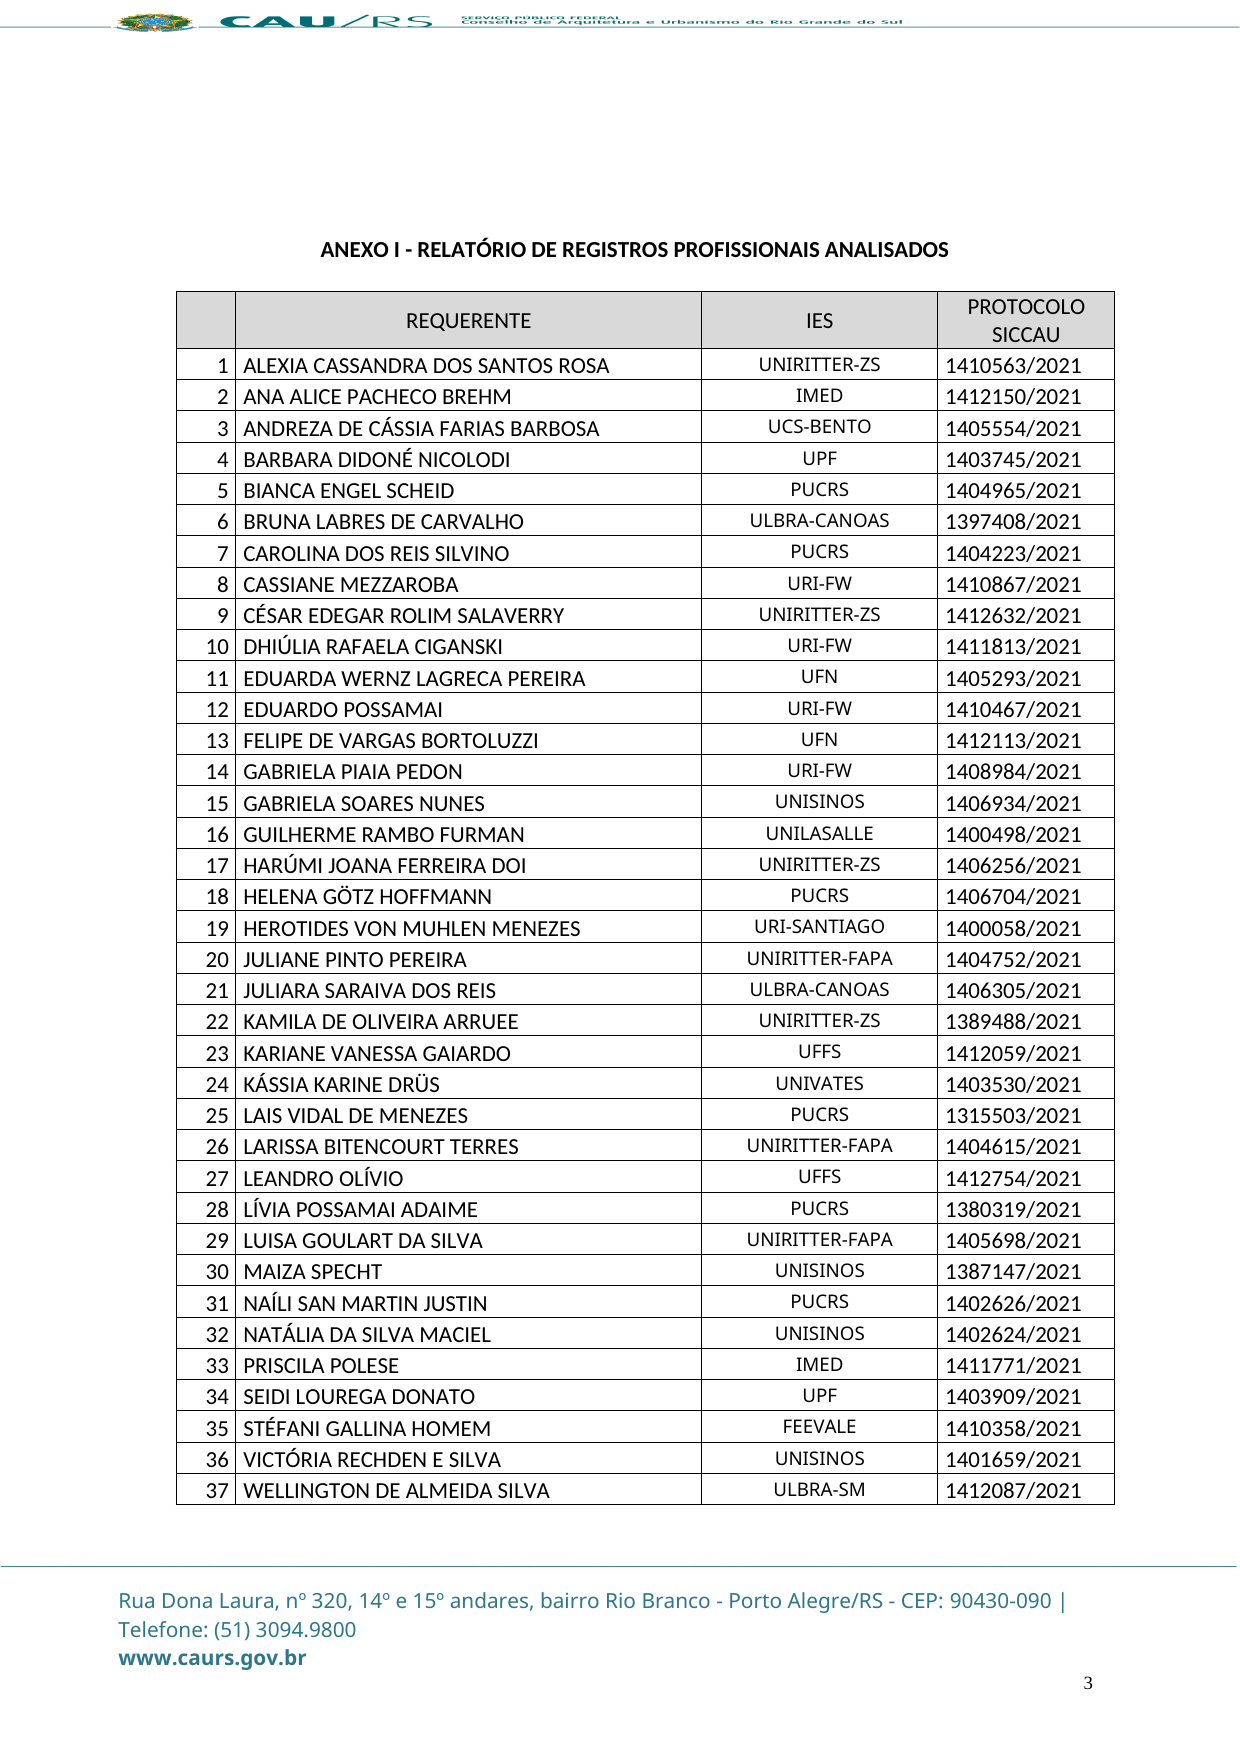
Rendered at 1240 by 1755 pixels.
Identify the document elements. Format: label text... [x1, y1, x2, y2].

table_cell URI-FW [702, 755, 937, 785]
table_cell ANDREZA DE CÁSSIA FARIAS BARBOSA [236, 411, 701, 442]
table_cell UNIRITTER-ZS [702, 849, 937, 879]
table_cell DHIÚLIA RAFAELA CIGANSKI [236, 630, 701, 660]
table_cell 1406256/2021 [938, 849, 1114, 879]
table_cell 1412150/2021 [938, 380, 1114, 410]
table_cell JULIARA SARAIVA DOS REIS [236, 974, 701, 1004]
table_cell 23 [177, 1036, 235, 1067]
table_cell ANA ALICE PACHECO BREHM [236, 380, 701, 410]
table_cell LAIS VIDAL DE MENEZES [236, 1099, 701, 1129]
table_cell UCS-BENTO [702, 411, 937, 442]
table_cell UFN [702, 661, 937, 692]
table_cell 1402626/2021 [938, 1286, 1114, 1317]
table_cell 5 [177, 474, 235, 504]
table_cell STÉFANI GALLINA HOMEM [236, 1411, 701, 1442]
table_cell 1406934/2021 [938, 786, 1114, 817]
text ANEXO I - RELATÓRIO DE REGISTROS PROFISSIONAIS ANALISADOS [177, 235, 1092, 263]
table_cell 32 [177, 1318, 235, 1348]
table_cell UNILASALLE [702, 818, 937, 848]
table_cell 1410867/2021 [938, 568, 1114, 598]
table_cell 1406704/2021 [938, 880, 1114, 910]
table_cell ALEXIA CASSANDRA DOS SANTOS ROSA [236, 349, 701, 379]
table_cell UNIRITTER-ZS [702, 1005, 937, 1035]
table_cell 11 [177, 661, 235, 692]
table_cell KARIANE VANESSA GAIARDO [236, 1036, 701, 1067]
table_cell GUILHERME RAMBO FURMAN [236, 818, 701, 848]
table_cell LARISSA BITENCOURT TERRES [236, 1130, 701, 1160]
table_cell MAIZA SPECHT [236, 1255, 701, 1285]
table_cell 1410358/2021 [938, 1411, 1114, 1442]
table_cell 1408984/2021 [938, 755, 1114, 785]
table_cell KAMILA DE OLIVEIRA ARRUEE [236, 1005, 701, 1035]
table_cell BIANCA ENGEL SCHEID [236, 474, 701, 504]
table_cell EDUARDA WERNZ LAGRECA PEREIRA [236, 661, 701, 692]
table_cell 1387147/2021 [938, 1255, 1114, 1285]
table_cell 1401659/2021 [938, 1443, 1114, 1473]
table_cell PUCRS [702, 1099, 937, 1129]
table_cell 1412087/2021 [938, 1474, 1114, 1504]
table_cell 1412754/2021 [938, 1161, 1114, 1192]
table_cell FELIPE DE VARGAS BORTOLUZZI [236, 724, 701, 754]
table_cell 34 [177, 1380, 235, 1410]
table_cell 13 [177, 724, 235, 754]
table_cell 18 [177, 880, 235, 910]
table_cell 31 [177, 1286, 235, 1317]
table_cell 1404752/2021 [938, 943, 1114, 973]
table_cell 1412113/2021 [938, 724, 1114, 754]
table_cell 6 [177, 505, 235, 535]
table_cell PUCRS [702, 1286, 937, 1317]
table_cell BARBARA DIDONÉ NICOLODI [236, 443, 701, 473]
table_cell 1405698/2021 [938, 1224, 1114, 1254]
table_cell LEANDRO OLÍVIO [236, 1161, 701, 1192]
table_cell URI-FW [702, 630, 937, 660]
table_cell UPF [702, 1380, 937, 1410]
table_cell LÍVIA POSSAMAI ADAIME [236, 1193, 701, 1223]
table_cell UNIRITTER-FAPA [702, 1130, 937, 1160]
table_cell 30 [177, 1255, 235, 1285]
table_cell JULIANE PINTO PEREIRA [236, 943, 701, 973]
table_cell CAROLINA DOS REIS SILVINO [236, 536, 701, 567]
table_cell UNISINOS [702, 786, 937, 817]
table_cell GABRIELA SOARES NUNES [236, 786, 701, 817]
table_cell 1404965/2021 [938, 474, 1114, 504]
table_cell HARÚMI JOANA FERREIRA DOI [236, 849, 701, 879]
table_cell 27 [177, 1161, 235, 1192]
table_cell 8 [177, 568, 235, 598]
table_cell 24 [177, 1068, 235, 1098]
table_cell 15 [177, 786, 235, 817]
table_header REQUERENTE [236, 292, 701, 348]
table_cell 12 [177, 693, 235, 723]
table_cell ULBRA-CANOAS [702, 974, 937, 1004]
table_cell UPF [702, 443, 937, 473]
table_cell 1411771/2021 [938, 1349, 1114, 1379]
table_cell 1397408/2021 [938, 505, 1114, 535]
table_cell URI-FW [702, 568, 937, 598]
table_cell IMED [702, 380, 937, 410]
table_cell 35 [177, 1411, 235, 1442]
table_cell 22 [177, 1005, 235, 1035]
table_cell UNIRITTER-FAPA [702, 1224, 937, 1254]
table_cell 25 [177, 1099, 235, 1129]
table_cell 9 [177, 599, 235, 629]
table_cell 14 [177, 755, 235, 785]
table_cell UNIVATES [702, 1068, 937, 1098]
table_cell 7 [177, 536, 235, 567]
table_cell 1402624/2021 [938, 1318, 1114, 1348]
table_header [177, 292, 235, 348]
table_cell UFFS [702, 1161, 937, 1192]
table_cell 1403530/2021 [938, 1068, 1114, 1098]
table_cell 1403745/2021 [938, 443, 1114, 473]
table_cell UFN [702, 724, 937, 754]
table_cell 1412632/2021 [938, 599, 1114, 629]
table_cell UNISINOS [702, 1318, 937, 1348]
table_cell 1405293/2021 [938, 661, 1114, 692]
table_cell 1380319/2021 [938, 1193, 1114, 1223]
table_cell UNIRITTER-ZS [702, 349, 937, 379]
table_cell LUISA GOULART DA SILVA [236, 1224, 701, 1254]
table_cell 1403909/2021 [938, 1380, 1114, 1410]
table_cell 10 [177, 630, 235, 660]
table_cell CASSIANE MEZZAROBA [236, 568, 701, 598]
table_cell 33 [177, 1349, 235, 1379]
table_cell UNIRITTER-FAPA [702, 943, 937, 973]
table_cell SEIDI LOUREGA DONATO [236, 1380, 701, 1410]
table_cell EDUARDO POSSAMAI [236, 693, 701, 723]
table_cell FEEVALE [702, 1411, 937, 1442]
table_cell GABRIELA PIAIA PEDON [236, 755, 701, 785]
table_cell 36 [177, 1443, 235, 1473]
table_cell 17 [177, 849, 235, 879]
table_cell PUCRS [702, 1193, 937, 1223]
table_cell UNISINOS [702, 1255, 937, 1285]
table_cell 26 [177, 1130, 235, 1160]
table_cell ULBRA-CANOAS [702, 505, 937, 535]
table_cell HELENA GÖTZ HOFFMANN [236, 880, 701, 910]
table_cell PUCRS [702, 474, 937, 504]
table_cell 1 [177, 349, 235, 379]
table_cell URI-SANTIAGO [702, 911, 937, 942]
table_cell 16 [177, 818, 235, 848]
table_cell 21 [177, 974, 235, 1004]
table_cell 1410467/2021 [938, 693, 1114, 723]
table_cell 1404223/2021 [938, 536, 1114, 567]
table_cell UNISINOS [702, 1443, 937, 1473]
table_cell PUCRS [702, 880, 937, 910]
table_cell 3 [177, 411, 235, 442]
table_cell WELLINGTON DE ALMEIDA SILVA [236, 1474, 701, 1504]
table_cell 1400498/2021 [938, 818, 1114, 848]
table_cell KÁSSIA KARINE DRÜS [236, 1068, 701, 1098]
table_cell VICTÓRIA RECHDEN E SILVA [236, 1443, 701, 1473]
table_cell 28 [177, 1193, 235, 1223]
table_cell PUCRS [702, 536, 937, 567]
table_cell 1410563/2021 [938, 349, 1114, 379]
table_cell 37 [177, 1474, 235, 1504]
table_cell 1389488/2021 [938, 1005, 1114, 1035]
table_cell NATÁLIA DA SILVA MACIEL [236, 1318, 701, 1348]
table_cell 1405554/2021 [938, 411, 1114, 442]
table_cell ULBRA-SM [702, 1474, 937, 1504]
table_cell UFFS [702, 1036, 937, 1067]
table_cell 19 [177, 911, 235, 942]
table_cell 20 [177, 943, 235, 973]
table_cell HEROTIDES VON MUHLEN MENEZES [236, 911, 701, 942]
table_header IES [702, 292, 937, 348]
table_cell 1315503/2021 [938, 1099, 1114, 1129]
table_cell PRISCILA POLESE [236, 1349, 701, 1379]
table_cell 1406305/2021 [938, 974, 1114, 1004]
table_header PROTOCOLO SICCAU [938, 292, 1114, 348]
table_cell 29 [177, 1224, 235, 1254]
table_cell 1404615/2021 [938, 1130, 1114, 1160]
table_cell 1400058/2021 [938, 911, 1114, 942]
table_cell NAÍLI SAN MARTIN JUSTIN [236, 1286, 701, 1317]
table_cell 2 [177, 380, 235, 410]
table_cell CÉSAR EDEGAR ROLIM SALAVERRY [236, 599, 701, 629]
table_cell IMED [702, 1349, 937, 1379]
table_cell BRUNA LABRES DE CARVALHO [236, 505, 701, 535]
table_cell UNIRITTER-ZS [702, 599, 937, 629]
table_cell 4 [177, 443, 235, 473]
table_cell 1411813/2021 [938, 630, 1114, 660]
table_cell 1412059/2021 [938, 1036, 1114, 1067]
table_cell URI-FW [702, 693, 937, 723]
